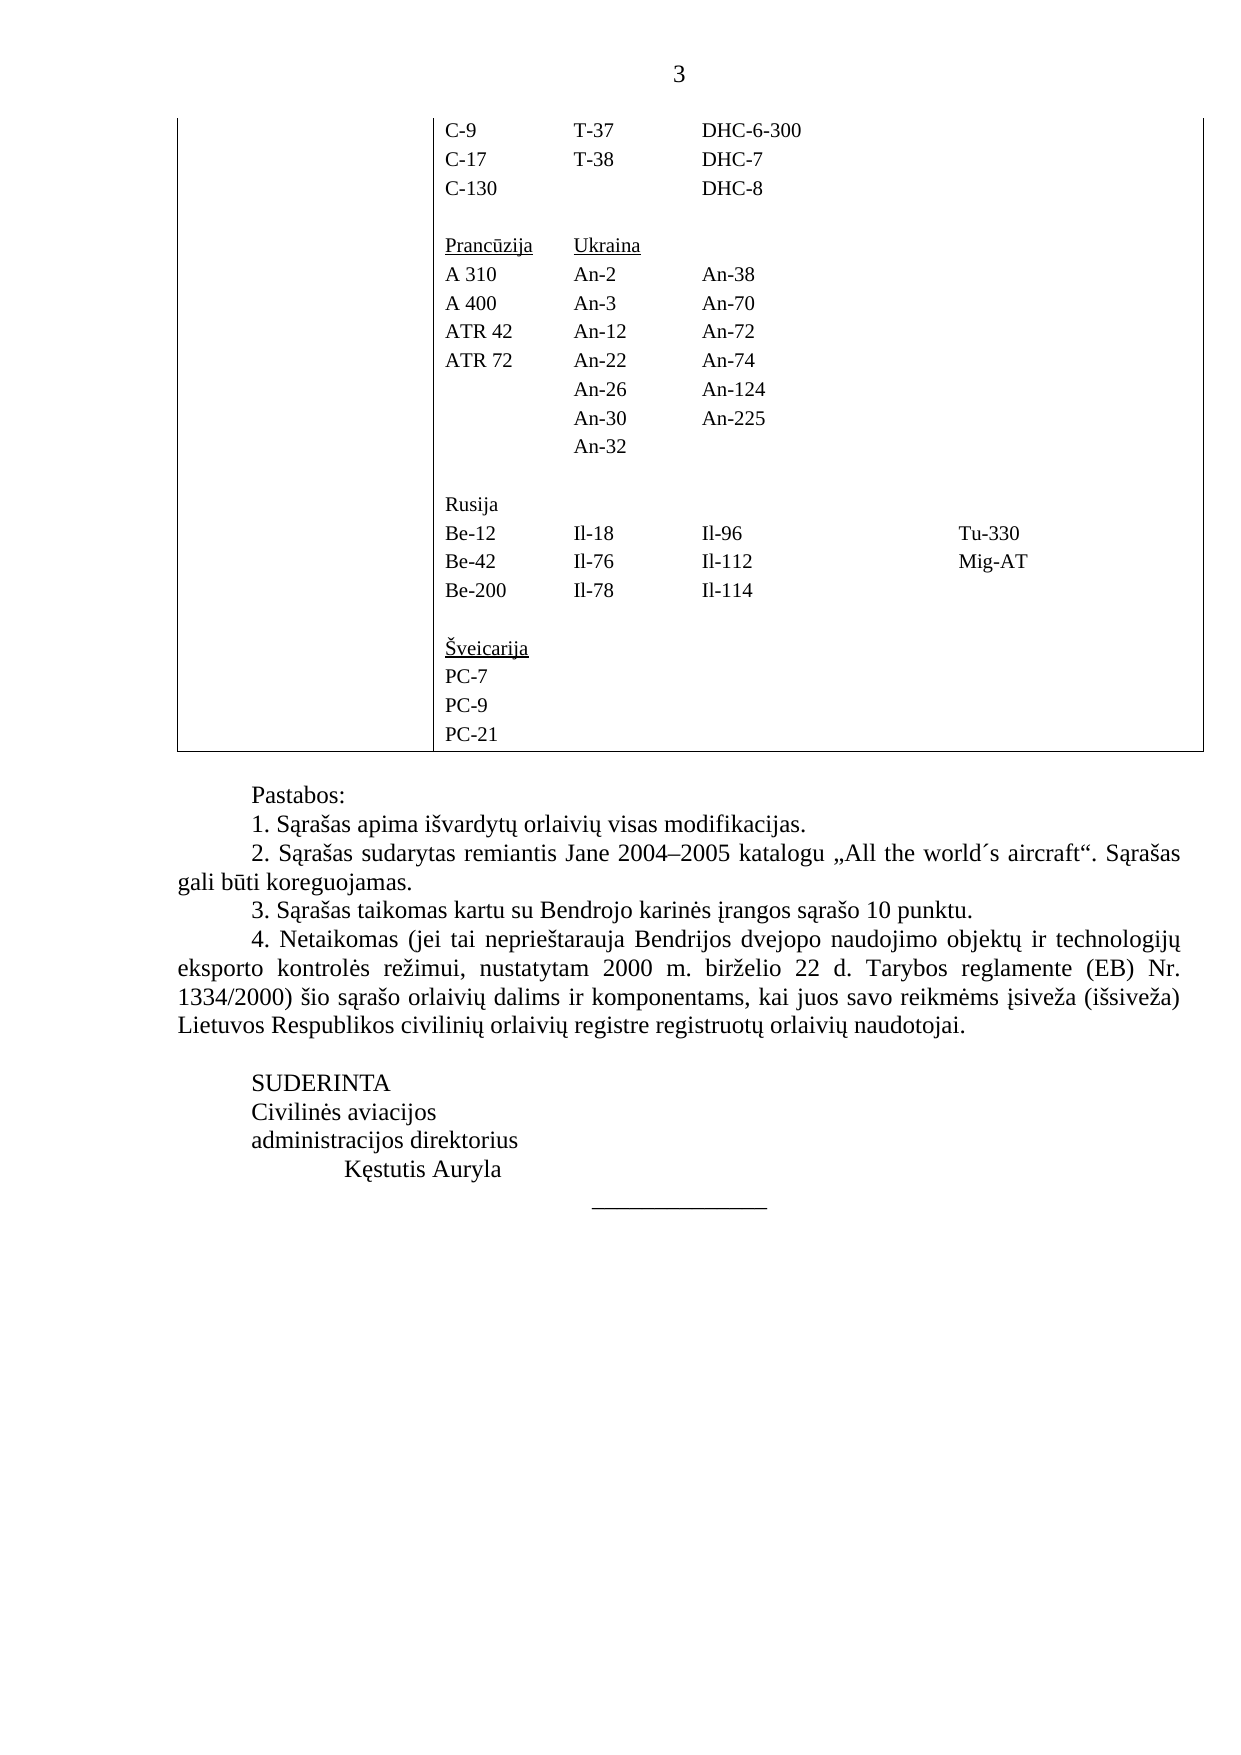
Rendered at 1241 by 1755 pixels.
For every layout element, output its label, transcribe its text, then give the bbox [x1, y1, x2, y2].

table_cell [562, 664, 690, 693]
table_cell [178, 664, 433, 693]
table_cell [178, 434, 433, 463]
text ______________ [177, 1183, 1181, 1212]
table_cell An-72 [690, 319, 1203, 348]
table_cell [178, 406, 433, 434]
table_cell Be-200 [434, 578, 562, 607]
table_cell [178, 521, 433, 549]
table_cell Rusija [434, 492, 562, 521]
table_cell [178, 147, 433, 176]
table_cell [947, 636, 1203, 664]
table_cell [690, 607, 947, 636]
table_cell Be-12 [434, 521, 562, 549]
table_cell [562, 693, 690, 722]
table_cell An-70 [690, 291, 1203, 319]
table_cell [690, 434, 1203, 463]
table_cell An-74 [690, 348, 1203, 377]
text 3. Sąrašas taikomas kartu su Bendrojo karinės įrangos sąrašo 10 punktu. [177, 895, 1181, 924]
table_cell [178, 233, 433, 262]
table_cell An-12 [562, 319, 690, 348]
table_cell [434, 607, 562, 636]
table_cell Mig-AT [947, 549, 1203, 578]
table_cell [178, 549, 433, 578]
text Civilinės aviacijos [177, 1097, 1181, 1125]
table_cell Il-18 [562, 521, 690, 549]
table_cell [434, 434, 562, 463]
table_cell [178, 118, 433, 147]
table_cell [947, 722, 1203, 751]
table_cell A 400 [434, 291, 562, 319]
table_cell [178, 262, 433, 291]
table_cell DHC-6-300 [690, 118, 1203, 147]
table_cell An-30 [562, 406, 690, 434]
table_cell [690, 693, 947, 722]
table_cell Il-96 [690, 521, 947, 549]
table_cell An-124 [690, 377, 1203, 406]
table_cell Il-78 [562, 578, 690, 607]
table_cell [178, 348, 433, 377]
table_cell An-2 [562, 262, 690, 291]
table_cell [947, 578, 1203, 607]
table_cell C-17 [434, 147, 562, 176]
table_cell [178, 291, 433, 319]
table_cell T-38 [562, 147, 690, 176]
table_cell PC-7 [434, 664, 562, 693]
table_cell [562, 492, 690, 521]
table_cell An-38 [690, 262, 1203, 291]
table_cell A 310 [434, 262, 562, 291]
table_cell [178, 636, 433, 664]
text 4. Netaikomas (jei tai neprieštarauja Bendrijos dvejopo naudojimo objektų ir technologijų eksporto kontrolės režimui, nustatytam 2000 m. birželio 22 d. Tarybos reglamente (EB) Nr. 1334/2000) šio sąrašo orlaivių dalims ir komponentams, kai juos savo reikmėms įsiveža (išsiveža) Lietuvos Respublikos civilinių orlaivių registre registruotų orlaivių naudotojai. [177, 924, 1181, 1039]
table_cell [562, 607, 690, 636]
table_cell C-130 [434, 176, 562, 204]
table_cell An-3 [562, 291, 690, 319]
table_cell [178, 722, 433, 751]
table_cell [562, 636, 690, 664]
table_cell An-32 [562, 434, 690, 463]
table_cell [690, 636, 947, 664]
table_cell [178, 463, 433, 492]
table_cell Šveicarija [434, 636, 562, 664]
table_cell [690, 204, 1203, 233]
table_cell [690, 463, 1203, 492]
table_cell [947, 693, 1203, 722]
table_cell T-37 [562, 118, 690, 147]
table_cell [562, 722, 690, 751]
table_cell [690, 492, 947, 521]
table_cell ATR 42 [434, 319, 562, 348]
table_cell [434, 463, 562, 492]
table_cell [562, 463, 690, 492]
table_cell [178, 492, 433, 521]
table_cell [562, 204, 690, 233]
table_cell Prancūzija [434, 233, 562, 262]
table_cell Ukraina [562, 233, 690, 262]
table_cell PC-21 [434, 722, 562, 751]
table_cell [178, 319, 433, 348]
table_cell [947, 492, 1203, 521]
text SUDERINTA [177, 1068, 1181, 1097]
table_cell C-9 [434, 118, 562, 147]
table_cell [690, 233, 1203, 262]
table_cell [947, 607, 1203, 636]
text Pastabos: [177, 780, 1181, 809]
table_cell An-26 [562, 377, 690, 406]
table_cell [178, 578, 433, 607]
table_cell Tu-330 [947, 521, 1203, 549]
table_cell DHC-8 [690, 176, 1203, 204]
table_cell Be-42 [434, 549, 562, 578]
table_cell Il-112 [690, 549, 947, 578]
table_cell [690, 664, 947, 693]
table_cell An-225 [690, 406, 1203, 434]
text 2. Sąrašas sudarytas remiantis Jane 2004–2005 katalogu „All the world´s aircraft“. Sąrašas gali būti koreguojamas. [177, 838, 1181, 895]
table_cell [178, 693, 433, 722]
table_cell [178, 204, 433, 233]
table_cell PC-9 [434, 693, 562, 722]
table_cell Il-76 [562, 549, 690, 578]
text 1. Sąrašas apima išvardytų orlaivių visas modifikacijas. [177, 809, 1181, 838]
text administracijos direktorius [177, 1125, 1181, 1154]
table_cell DHC-7 [690, 147, 1203, 176]
table_cell [690, 722, 947, 751]
table_cell [434, 406, 562, 434]
table_cell [434, 377, 562, 406]
table_cell An-22 [562, 348, 690, 377]
table_cell ATR 72 [434, 348, 562, 377]
table_cell Il-114 [690, 578, 947, 607]
table_cell [178, 176, 433, 204]
table_cell [434, 204, 562, 233]
text Kęstutis Auryla [177, 1154, 1181, 1183]
table_cell [178, 377, 433, 406]
table_cell [562, 176, 690, 204]
table_cell [947, 664, 1203, 693]
table_cell [178, 607, 433, 636]
